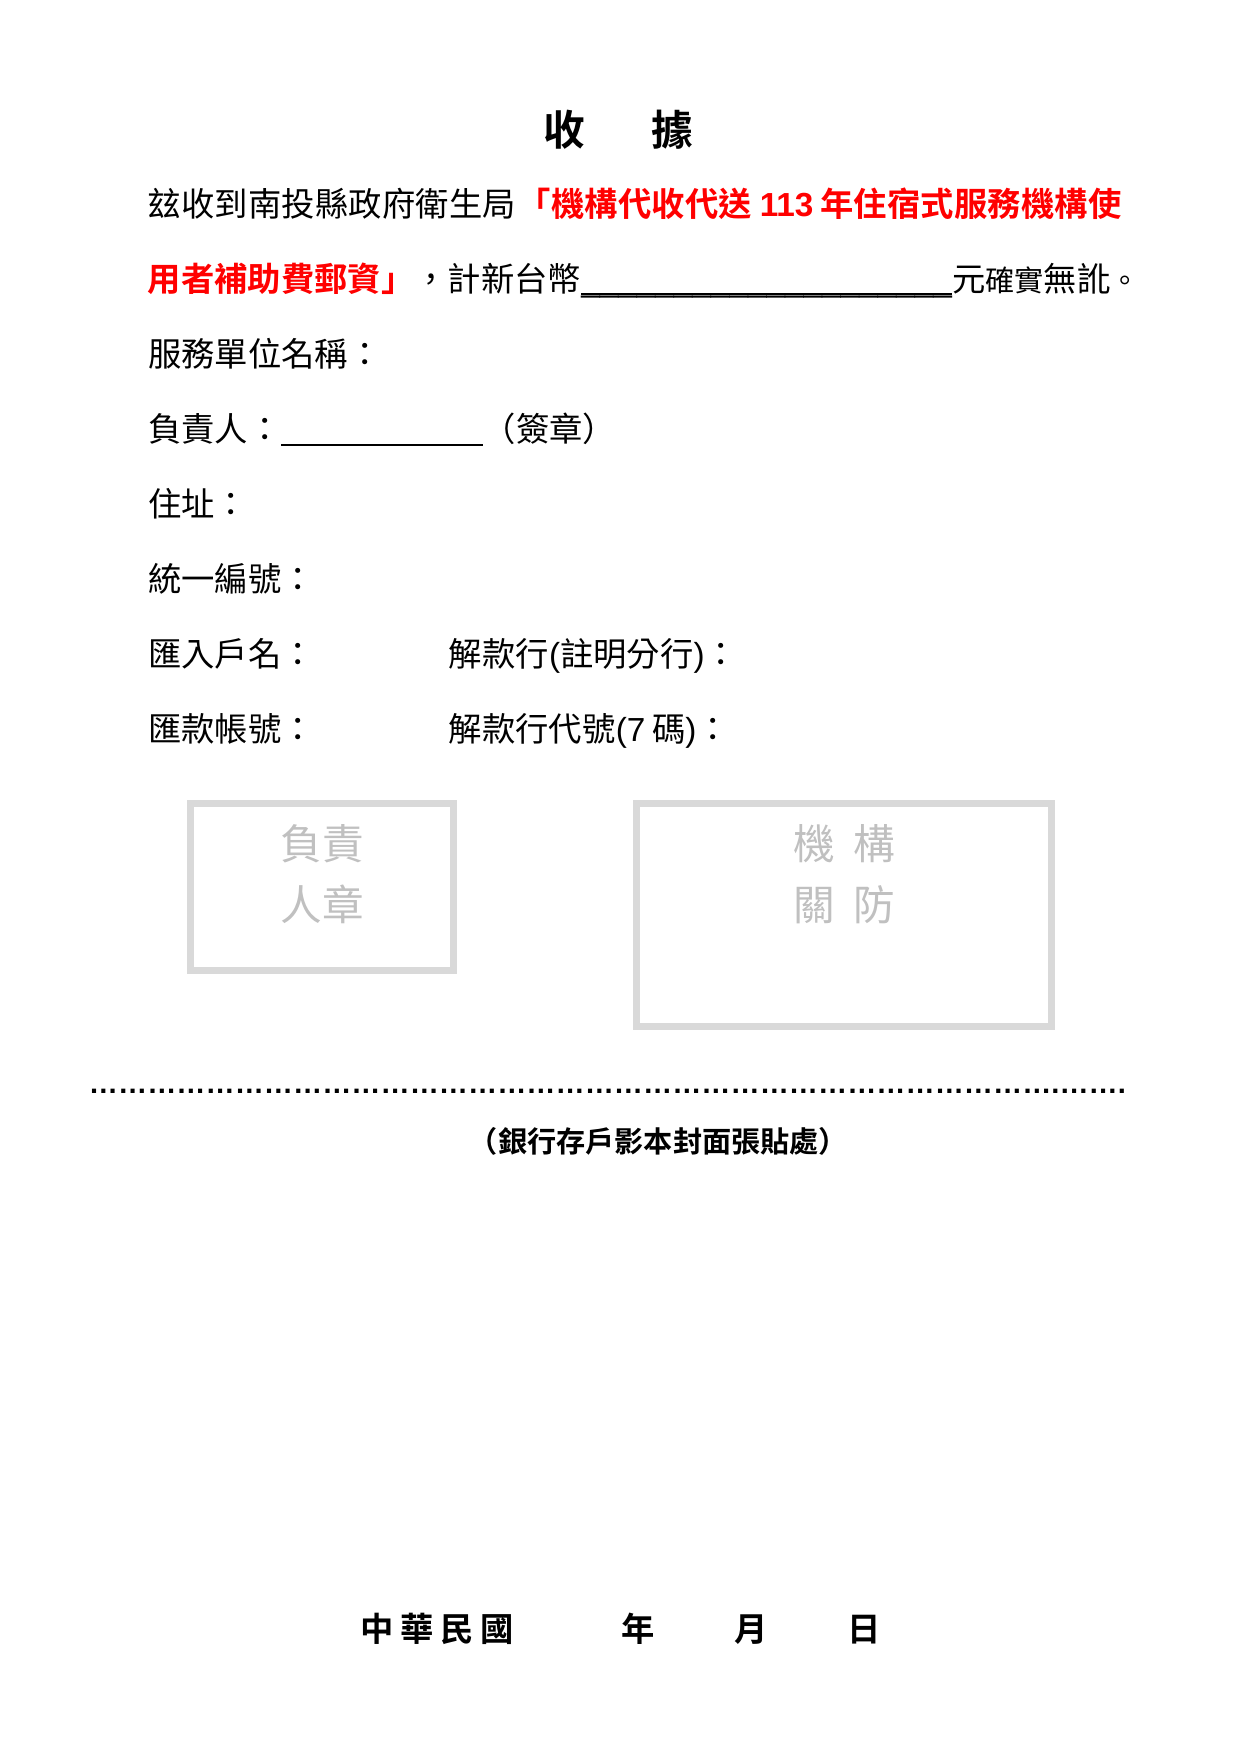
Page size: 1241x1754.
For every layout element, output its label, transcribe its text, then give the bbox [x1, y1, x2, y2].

text 住址： [148, 464, 1152, 539]
text 負責人： （簽章） [148, 389, 1152, 464]
text 關 防 [652, 872, 1036, 932]
text 機 構 [636, 811, 1036, 872]
text 匯入戶名： 解款行(註明分行)： [148, 614, 1152, 689]
text ……………………………………………………………………………………….……. [89, 1064, 1152, 1102]
text 匯款帳號： 解款行代號(7碼)： [148, 689, 1152, 764]
text 負責 [191, 811, 438, 872]
text 玆收到南投縣政府衛生局「機構代收代送113年住宿式服務機構使用者補助費郵資」，計新台幣____________________元確實無訛。 [148, 164, 1122, 314]
text 統一編號： [148, 539, 1152, 614]
text 人章 [191, 872, 438, 932]
text 中華民國 年 月 日 [89, 1589, 1152, 1664]
text （銀行存戶影本封面張貼處） [89, 1102, 1152, 1177]
text 服務單位名稱： [148, 314, 1152, 389]
text 收 據 [45, 89, 1192, 164]
